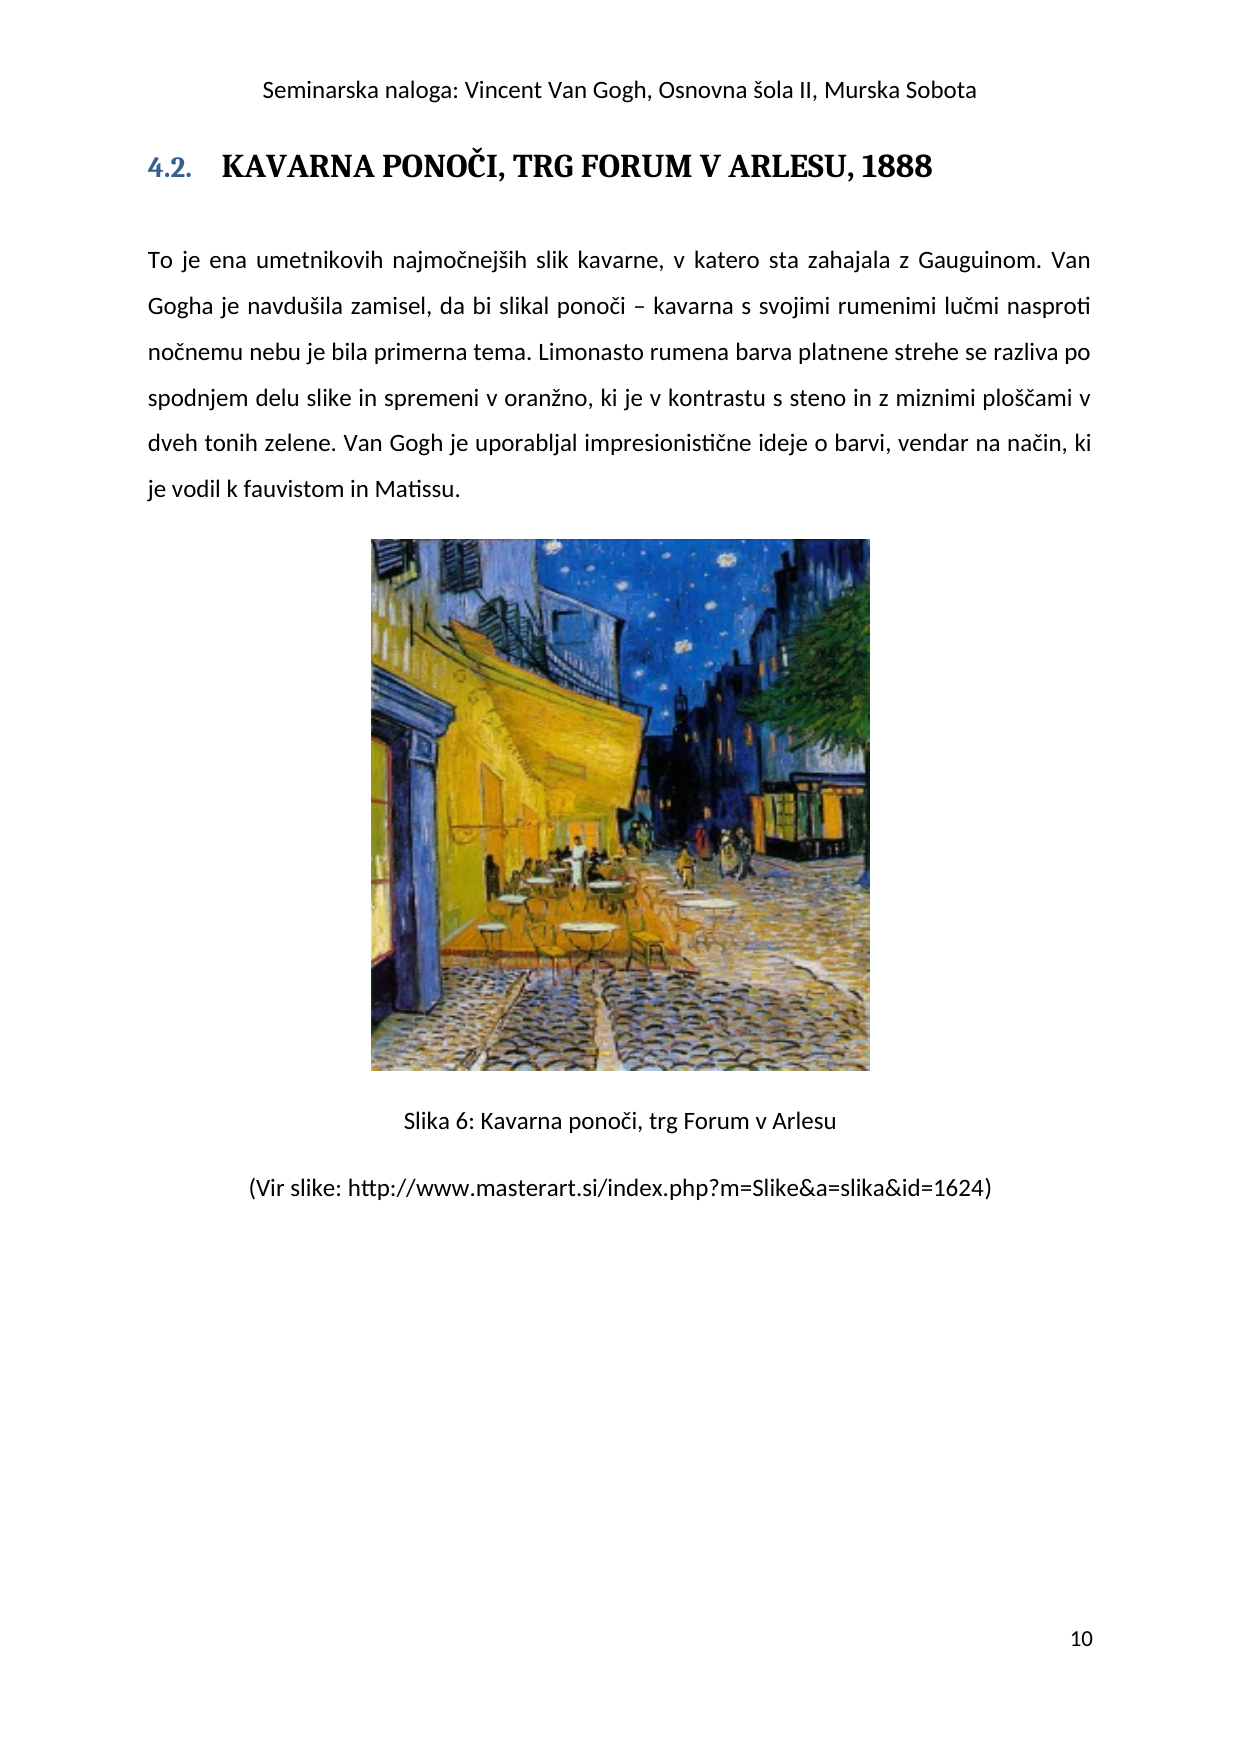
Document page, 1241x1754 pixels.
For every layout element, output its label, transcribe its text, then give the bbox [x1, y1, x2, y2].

text To je ena umetnikovih najmočnejših slik kavarne, v katero sta zahajala z Gauguinom. Van Gogha je navdušila zamisel, da bi slikal ponoči – kavarna s svojimi rumenimi lučmi nasproti nočnemu nebu je bila primerna tema. Limonasto rumena barva platnene strehe se razliva po spodnjem delu slike in spremeni v oranžno, ki je v kontrastu s steno in z miznimi ploščami v dveh tonih zelene. Van Gogh je uporabljal impresionistične ideje o barvi, vendar na način, ki je vodil k fauvistom in Matissu. [148, 245, 1093, 504]
picture [371, 539, 870, 1071]
text Slika 6: Kavarna ponoči, trg Forum v Arlesu [148, 1105, 1093, 1136]
subtitle KAVARNA PONOČI, TRG FORUM V ARLESU, 1888 [148, 148, 1093, 186]
text (Vir slike: http://www.masterart.si/index.php?m=Slike&a=slika&id=1624) [148, 1172, 1093, 1202]
